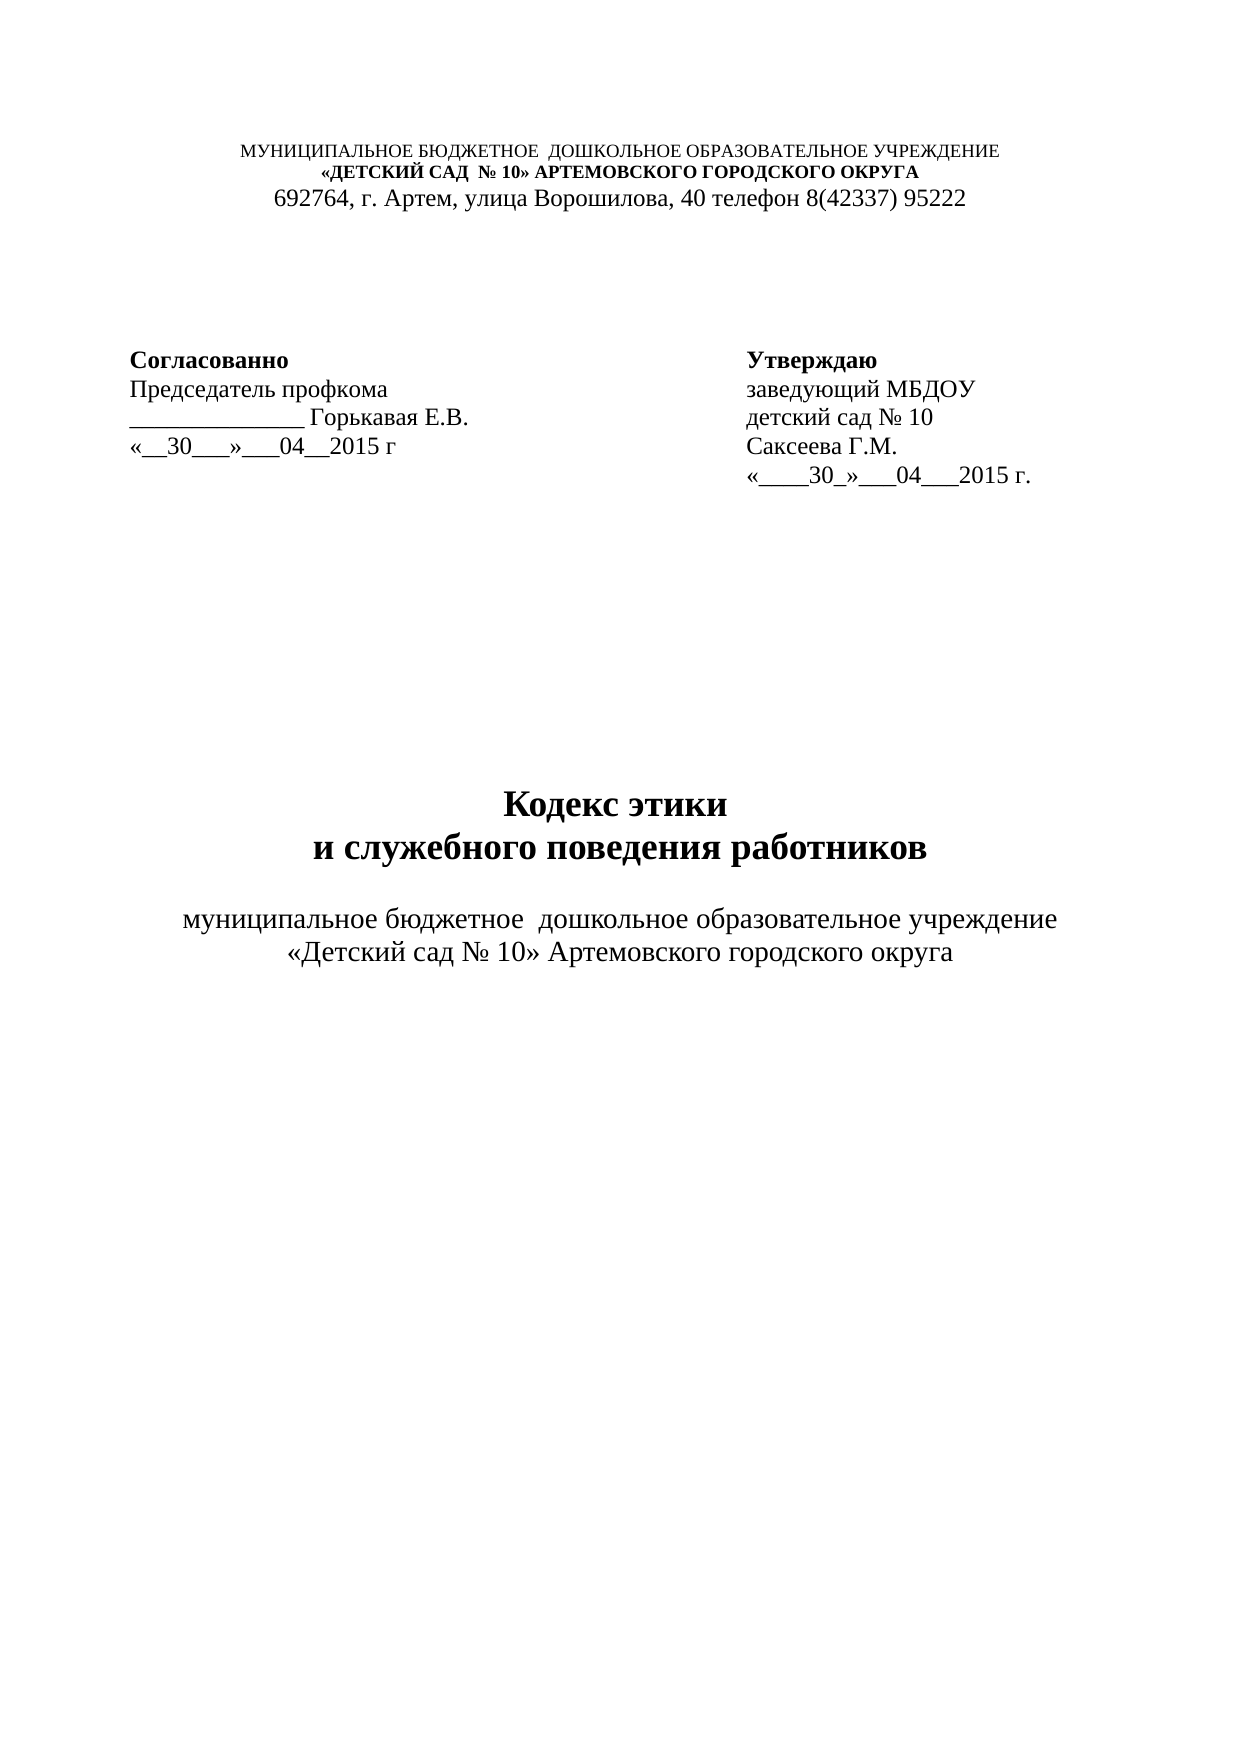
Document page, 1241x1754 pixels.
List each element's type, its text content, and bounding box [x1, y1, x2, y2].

text «ДЕТСКИЙ САД № 10» АРТЕМОВСКОГО ГОРОДСКОГО ОКРУГА [118, 161, 1122, 183]
text и служебного поведения работников [118, 824, 1122, 867]
table_header Согласованно Председатель профкома ______________ Горькавая Е.В. «__30___»___04__2015 г [118, 345, 735, 546]
text 692764, г. Артем, улица Ворошилова, 40 телефон 8(42337) 95222 [118, 183, 1122, 212]
text МУНИЦИПАЛЬНОЕ БЮДЖЕТНОЕ ДОШКОЛЬНОЕ ОБРАЗОВАТЕЛЬНОЕ УЧРЕЖДЕНИЕ [118, 140, 1122, 161]
text Кодекс этики [118, 781, 1122, 824]
table_header Утверждаю заведующий МБДОУ детский сад № 10 Саксеева Г.М. «____30_»___04___2015 г. [735, 345, 1240, 546]
text муниципальное бюджетное дошкольное образовательное учреждение «Детский сад № 10» Артемовского городского округа [118, 901, 1122, 968]
